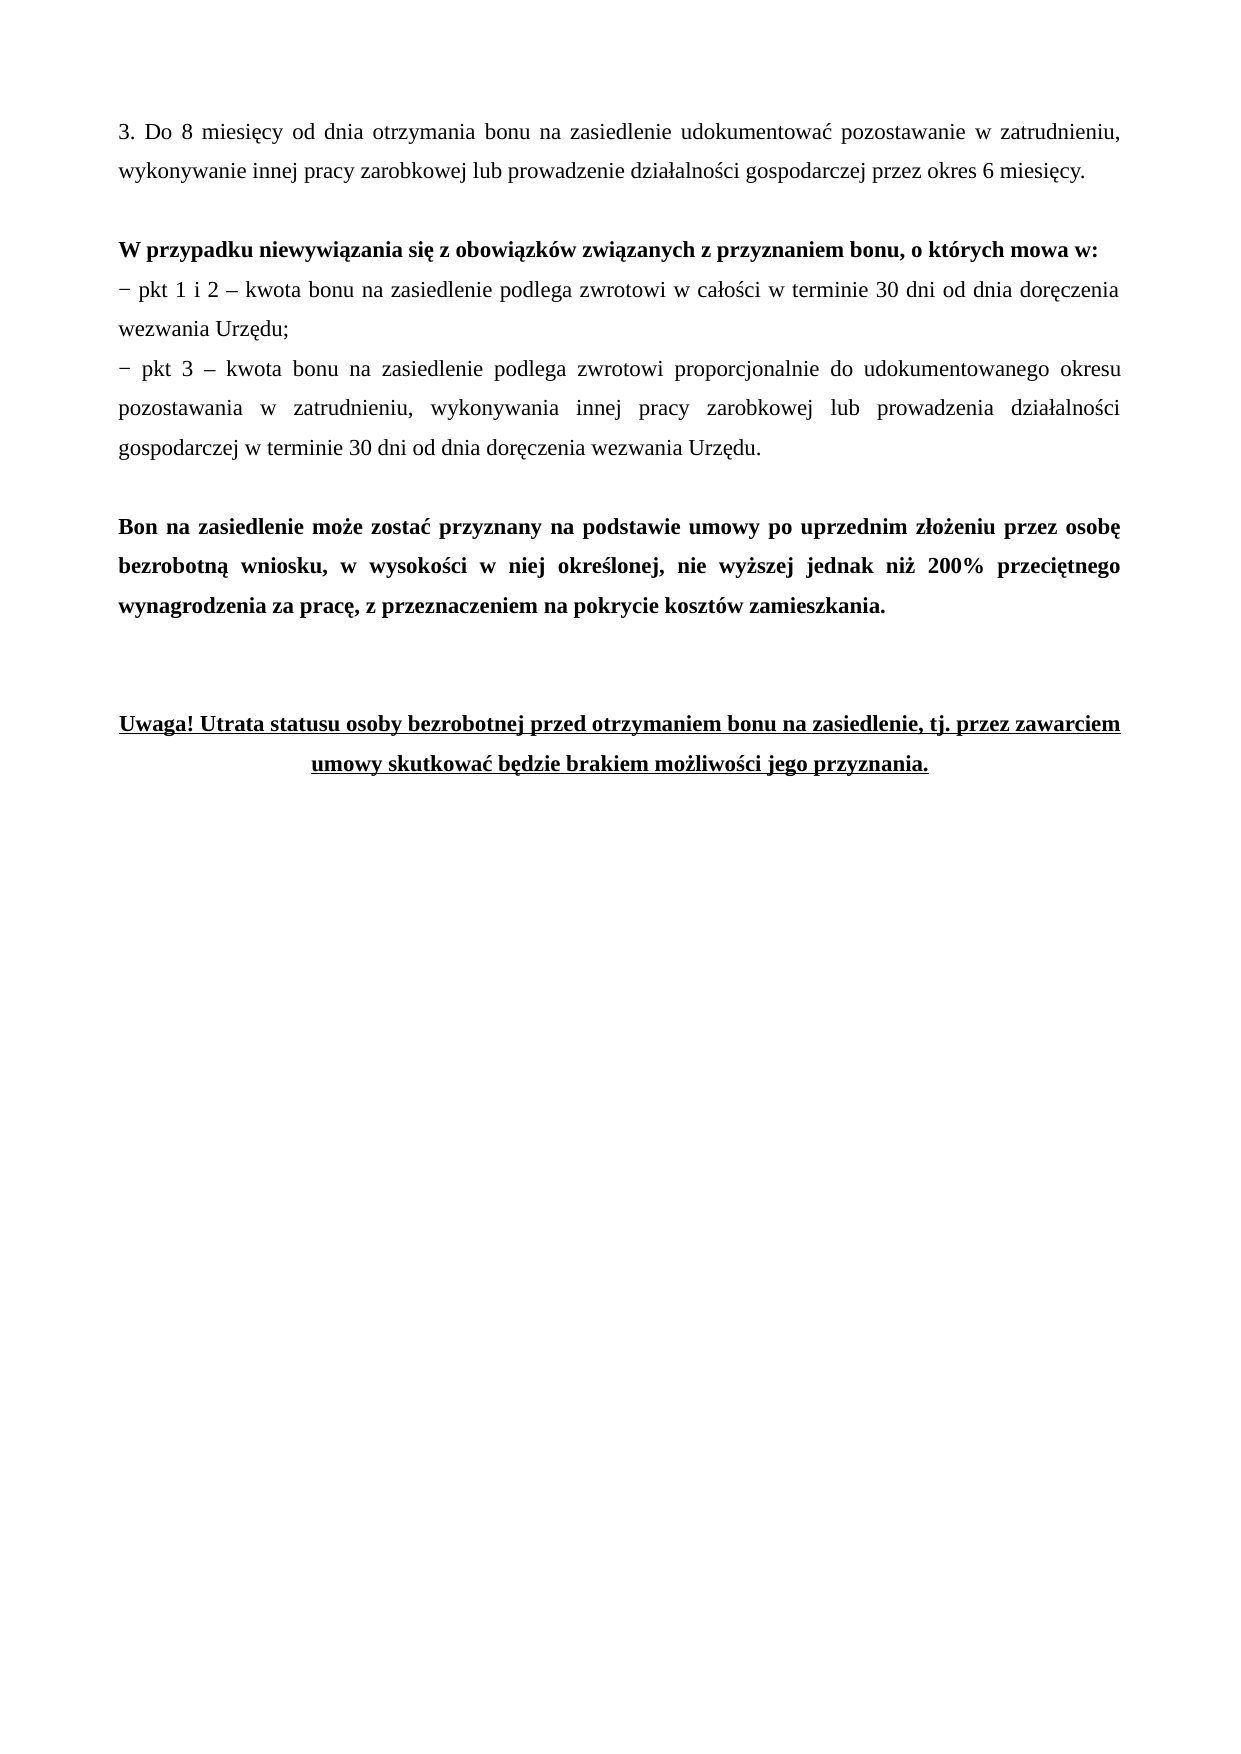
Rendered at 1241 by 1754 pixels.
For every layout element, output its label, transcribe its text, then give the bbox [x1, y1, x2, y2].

text − pkt 1 i 2 – kwota bonu na zasiedlenie podlega zwrotowi w całości w terminie 30 dni od dnia doręczenia wezwania Urzędu; [118, 276, 1122, 342]
text W przypadku niewywiązania się z obowiązków związanych z przyznaniem bonu, o których mowa w: [118, 237, 1122, 263]
text − pkt 3 – kwota bonu na zasiedlenie podlega zwrotowi proporcjonalnie do udokumentowanego okresu pozostawania w zatrudnieniu, wykonywania innej pracy zarobkowej lub prowadzenia działalności gospodarczej w terminie 30 dni od dnia doręczenia wezwania Urzędu. [118, 355, 1122, 460]
text Uwaga! Utrata statusu osoby bezrobotnej przed otrzymaniem bonu na zasiedlenie, tj. przez zawarciem umowy skutkować będzie brakiem możliwości jego przyznania. [118, 710, 1122, 776]
text Bon na zasiedlenie może zostać przyznany na podstawie umowy po uprzednim złożeniu przez osobę bezrobotną wniosku, w wysokości w niej określonej, nie wyższej jednak niż 200% przeciętnego wynagrodzenia za pracę, z przeznaczeniem na pokrycie kosztów zamieszkania. [118, 513, 1122, 618]
text 3. Do 8 miesięcy od dnia otrzymania bonu na zasiedlenie udokumentować pozostawanie w zatrudnieniu, wykonywanie innej pracy zarobkowej lub prowadzenie działalności gospodarczej przez okres 6 miesięcy. [118, 118, 1122, 184]
